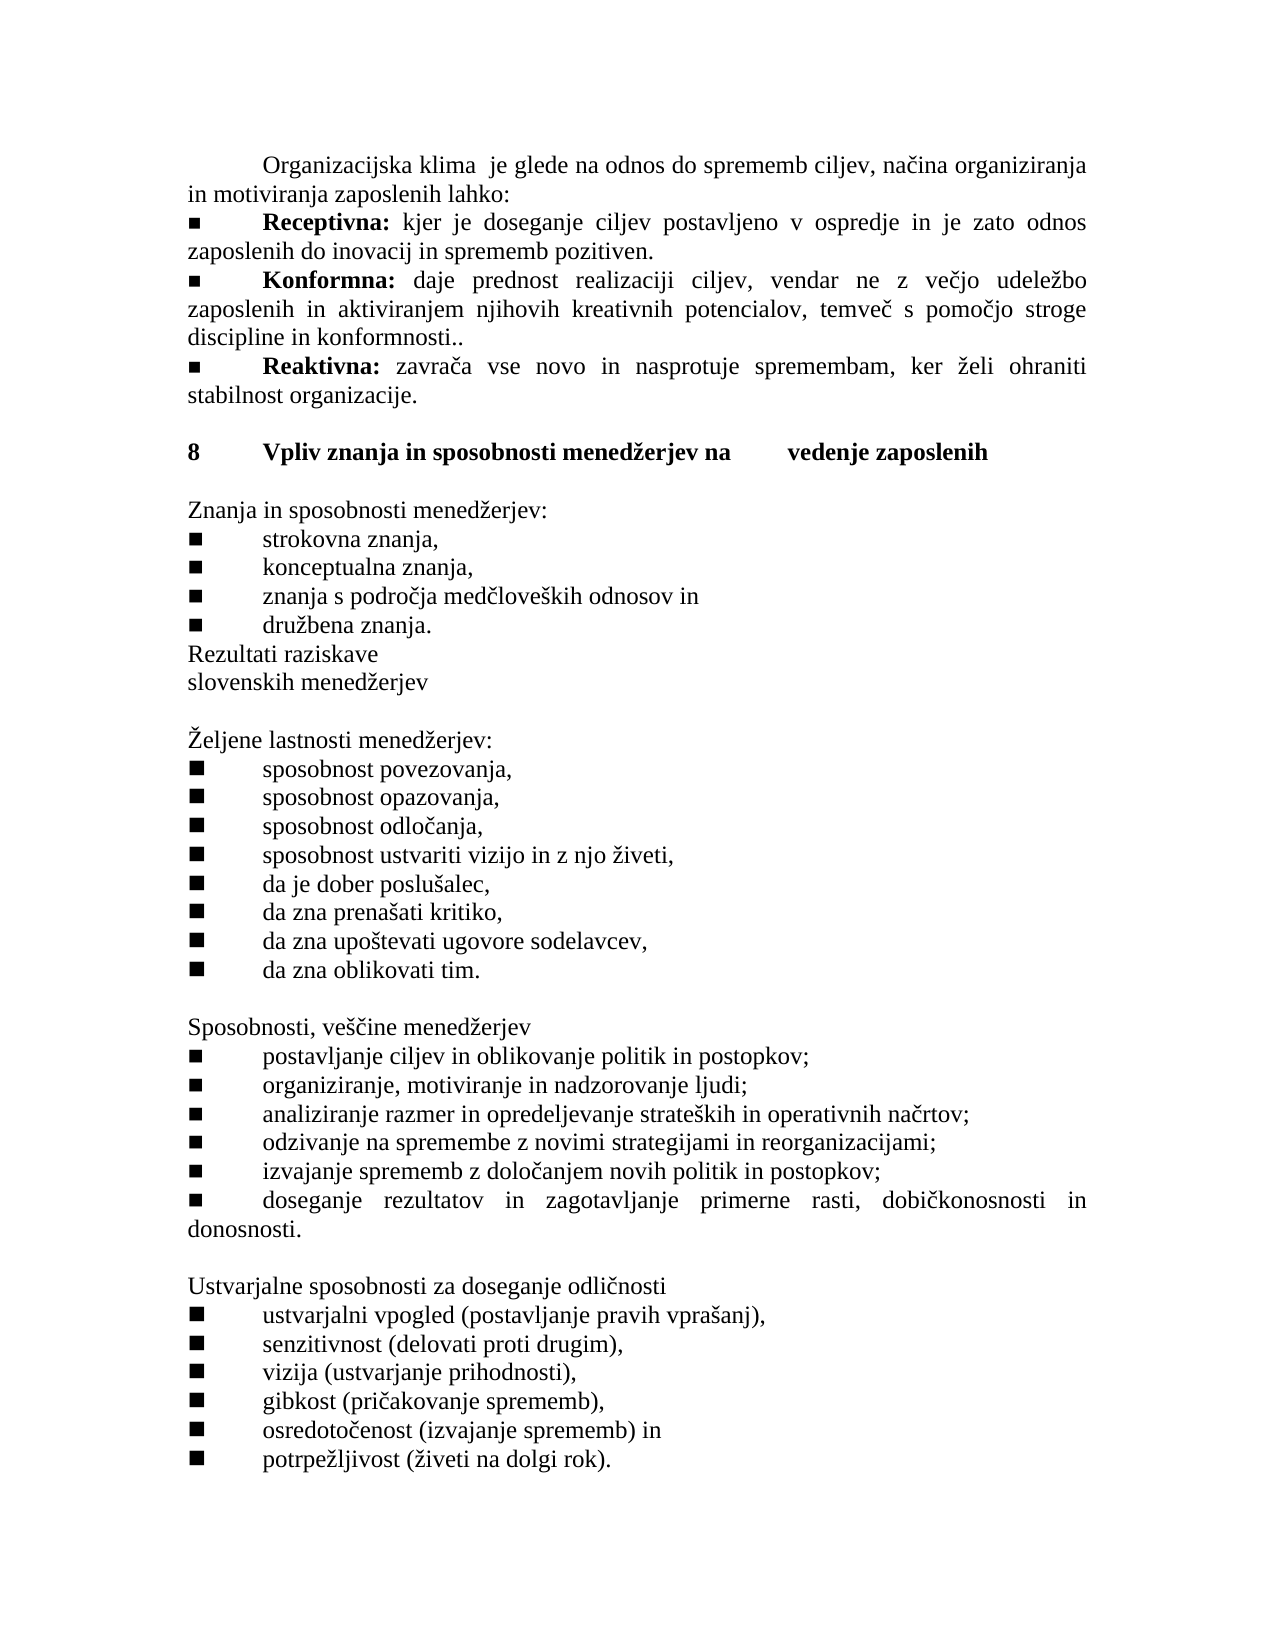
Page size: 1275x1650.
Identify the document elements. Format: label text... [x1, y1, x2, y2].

text Ustvarjalne sposobnosti za doseganje odličnosti [187, 1271, 1087, 1300]
list odzivanje na spremembe z novimi strategijami in reorganizacijami; [187, 1127, 1087, 1156]
list družbena znanja. [187, 610, 1087, 639]
text Znanja in sposobnosti menedžerjev: [187, 495, 1087, 524]
list konceptualna znanja, [187, 552, 1087, 581]
list sposobnost povezovanja, [187, 754, 1087, 782]
list gibkost (pričakovanje sprememb), [187, 1386, 1087, 1415]
list doseganje rezultatov in zagotavljanje primerne rasti, dobičkonosnosti in donosnosti. [187, 1185, 1087, 1242]
list senzitivnost (delovati proti drugim), [187, 1329, 1087, 1357]
list da zna upoštevati ugovore sodelavcev, [187, 926, 1087, 955]
list Konformna: daje prednost realizaciji ciljev, vendar ne z večjo udeležbo zaposlenih in aktiviranjem njihovih kreativnih potencialov, temveč s pomočjo stroge discipline in konformnosti.. [187, 265, 1087, 351]
list znanja s področja medčloveških odnosov in [187, 581, 1087, 610]
list da je dober poslušalec, [187, 869, 1087, 897]
list strokovna znanja, [187, 524, 1087, 552]
text Rezultati raziskave slovenskih menedžerjev [187, 639, 1087, 696]
list postavljanje ciljev in oblikovanje politik in postopkov; [187, 1041, 1087, 1070]
list ustvarjalni vpogled (postavljanje pravih vprašanj), [187, 1300, 1087, 1329]
text Željene lastnosti menedžerjev: [187, 725, 1087, 754]
list potrpežljivost (živeti na dolgi rok). [187, 1444, 1087, 1472]
list da zna prenašati kritiko, [187, 897, 1087, 926]
text 8 Vpliv znanja in sposobnosti menedžerjev na vedenje zaposlenih [187, 437, 1087, 466]
list sposobnost ustvariti vizijo in z njo živeti, [187, 840, 1087, 869]
list osredotočenost (izvajanje sprememb) in [187, 1415, 1087, 1444]
list izvajanje sprememb z določanjem novih politik in postopkov; [187, 1156, 1087, 1185]
text Organizacijska klima je glede na odnos do sprememb ciljev, načina organiziranja in motiviranja zaposlenih lahko: [187, 150, 1087, 207]
list da zna oblikovati tim. [187, 955, 1087, 984]
list Receptivna: kjer je doseganje ciljev postavljeno v ospredje in je zato odnos zaposlenih do inovacij in sprememb pozitiven. [187, 207, 1087, 265]
list sposobnost odločanja, [187, 811, 1087, 840]
text Sposobnosti, veščine menedžerjev [187, 1012, 1087, 1041]
list analiziranje razmer in opredeljevanje strateških in operativnih načrtov; [187, 1099, 1087, 1127]
list organiziranje, motiviranje in nadzorovanje ljudi; [187, 1070, 1087, 1099]
list sposobnost opazovanja, [187, 782, 1087, 811]
list Reaktivna: zavrača vse novo in nasprotuje spremembam, ker želi ohraniti stabilnost organizacije. [187, 351, 1087, 409]
list vizija (ustvarjanje prihodnosti), [187, 1357, 1087, 1386]
